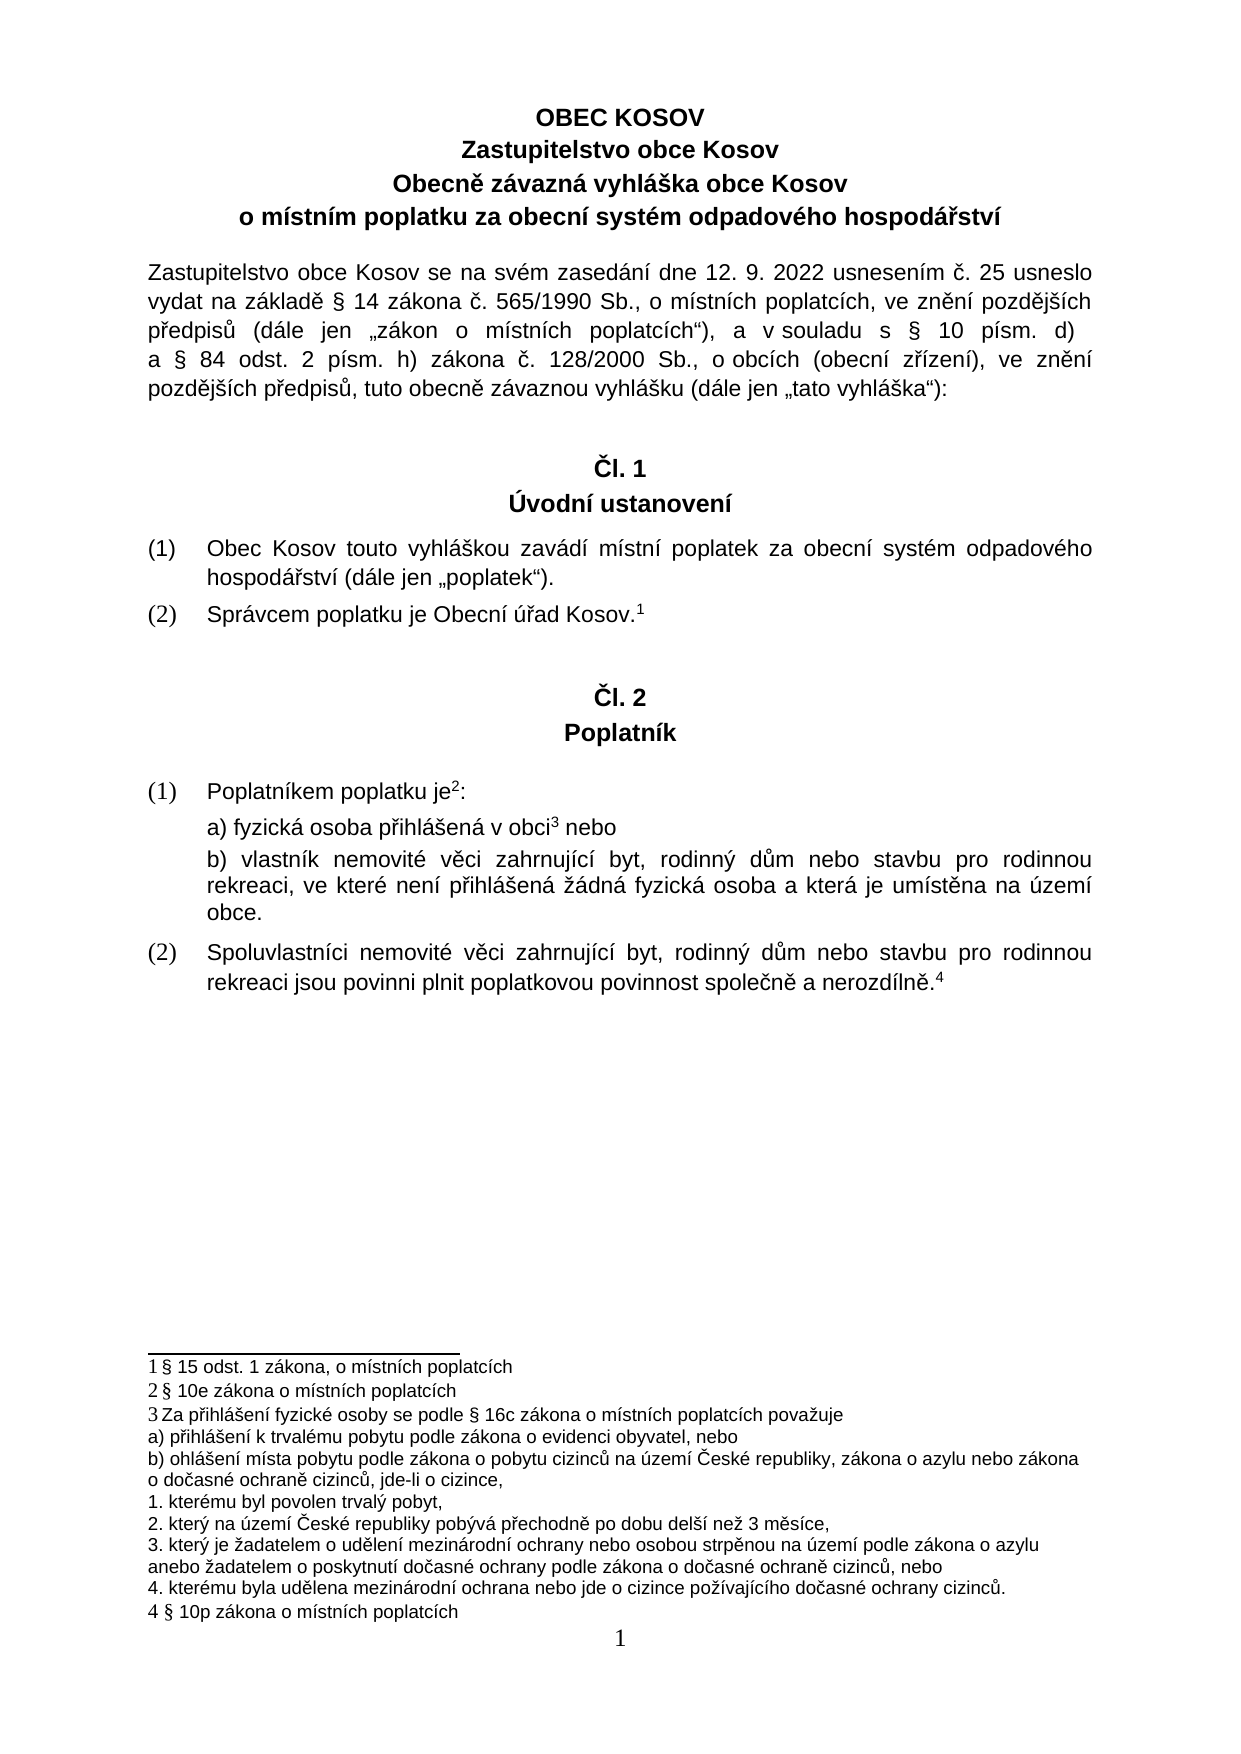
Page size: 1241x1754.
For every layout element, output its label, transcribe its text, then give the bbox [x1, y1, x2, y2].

text Čl. 1 [148, 454, 1093, 483]
text Čl. 2 [148, 683, 1093, 712]
text Za přihlášení fyzické osoby se podle § 16c zákona o místních poplatcích považuje [148, 1402, 1093, 1426]
list § 15 odst. 1 zákona, o místních poplatcích [148, 1354, 1093, 1378]
text 4. kterému byla udělena mezinárodní ochrana nebo jde o cizince požívajícího dočasné ochrany cizinců. [148, 1577, 1093, 1599]
text o místním poplatku za obecní systém odpadového hospodářství [148, 202, 1093, 230]
text 1. kterému byl povolen trvalý pobyt, [148, 1491, 1093, 1512]
text b) ohlášení místa pobytu podle zákona o pobytu cizinců na území České republiky, zákona o azylu nebo zákona o dočasné ochraně cizinců, jde-li o cizince, [148, 1448, 1093, 1491]
text 2. který na území České republiky pobývá přechodně po dobu delší než 3 měsíce, [148, 1512, 1093, 1534]
text Poplatník [148, 718, 1093, 747]
text a) fyzická osoba přihlášená v obci nebo [148, 814, 1093, 840]
text Zastupitelstvo obce Kosov se na svém zasedání dne 12. 9. 2022 usnesením č. 25 usneslo vydat na základě § 14 zákona č. 565/1990 Sb., o místních poplatcích, ve znění pozdějších předpisů (dále jen „zákon o místních poplatcích“), a v souladu s § 10 písm. d) a § 84 odst. 2 písm. h) zákona č. 128/2000 Sb., o obcích (obecní zřízení), ve znění pozdějších předpisů, tuto obecně závaznou vyhlášku (dále jen „tato vyhláška“): [148, 259, 1093, 401]
list Správcem poplatku je Obecní úřad Kosov. [148, 599, 1093, 627]
text a) přihlášení k trvalému pobytu podle zákona o evidenci obyvatel, nebo [148, 1426, 1093, 1448]
list § 10p zákona o místních poplatcích [148, 1599, 1093, 1623]
text Obecně závazná vyhláška obce Kosov [148, 168, 1093, 197]
list Spoluvlastníci nemovité věci zahrnující byt, rodinný dům nebo stavbu pro rodinnou rekreaci jsou povinni plnit poplatkovou povinnost společně a nerozdílně. [148, 937, 1093, 995]
list Obec Kosov touto vyhláškou zavádí místní poplatek za obecní systém odpadového hospodářství (dále jen „poplatek“). [148, 534, 1093, 590]
text Zastupitelstvo obce Kosov [148, 136, 1093, 164]
list § 10e zákona o místních poplatcích [148, 1378, 1093, 1402]
list Poplatníkem poplatku je: [148, 776, 1093, 805]
text b) vlastník nemovité věci zahrnující byt, rodinný dům nebo stavbu pro rodinnou rekreaci, ve které není přihlášená žádná fyzická osoba a která je umístěna na území obce. [207, 846, 1093, 925]
text Úvodní ustanovení [148, 489, 1093, 518]
text 3. který je žadatelem o udělení mezinárodní ochrany nebo osobou strpěnou na území podle zákona o azylu anebo žadatelem o poskytnutí dočasné ochrany podle zákona o dočasné ochraně cizinců, nebo [148, 1534, 1093, 1577]
text OBEC KOSOV [148, 102, 1093, 131]
